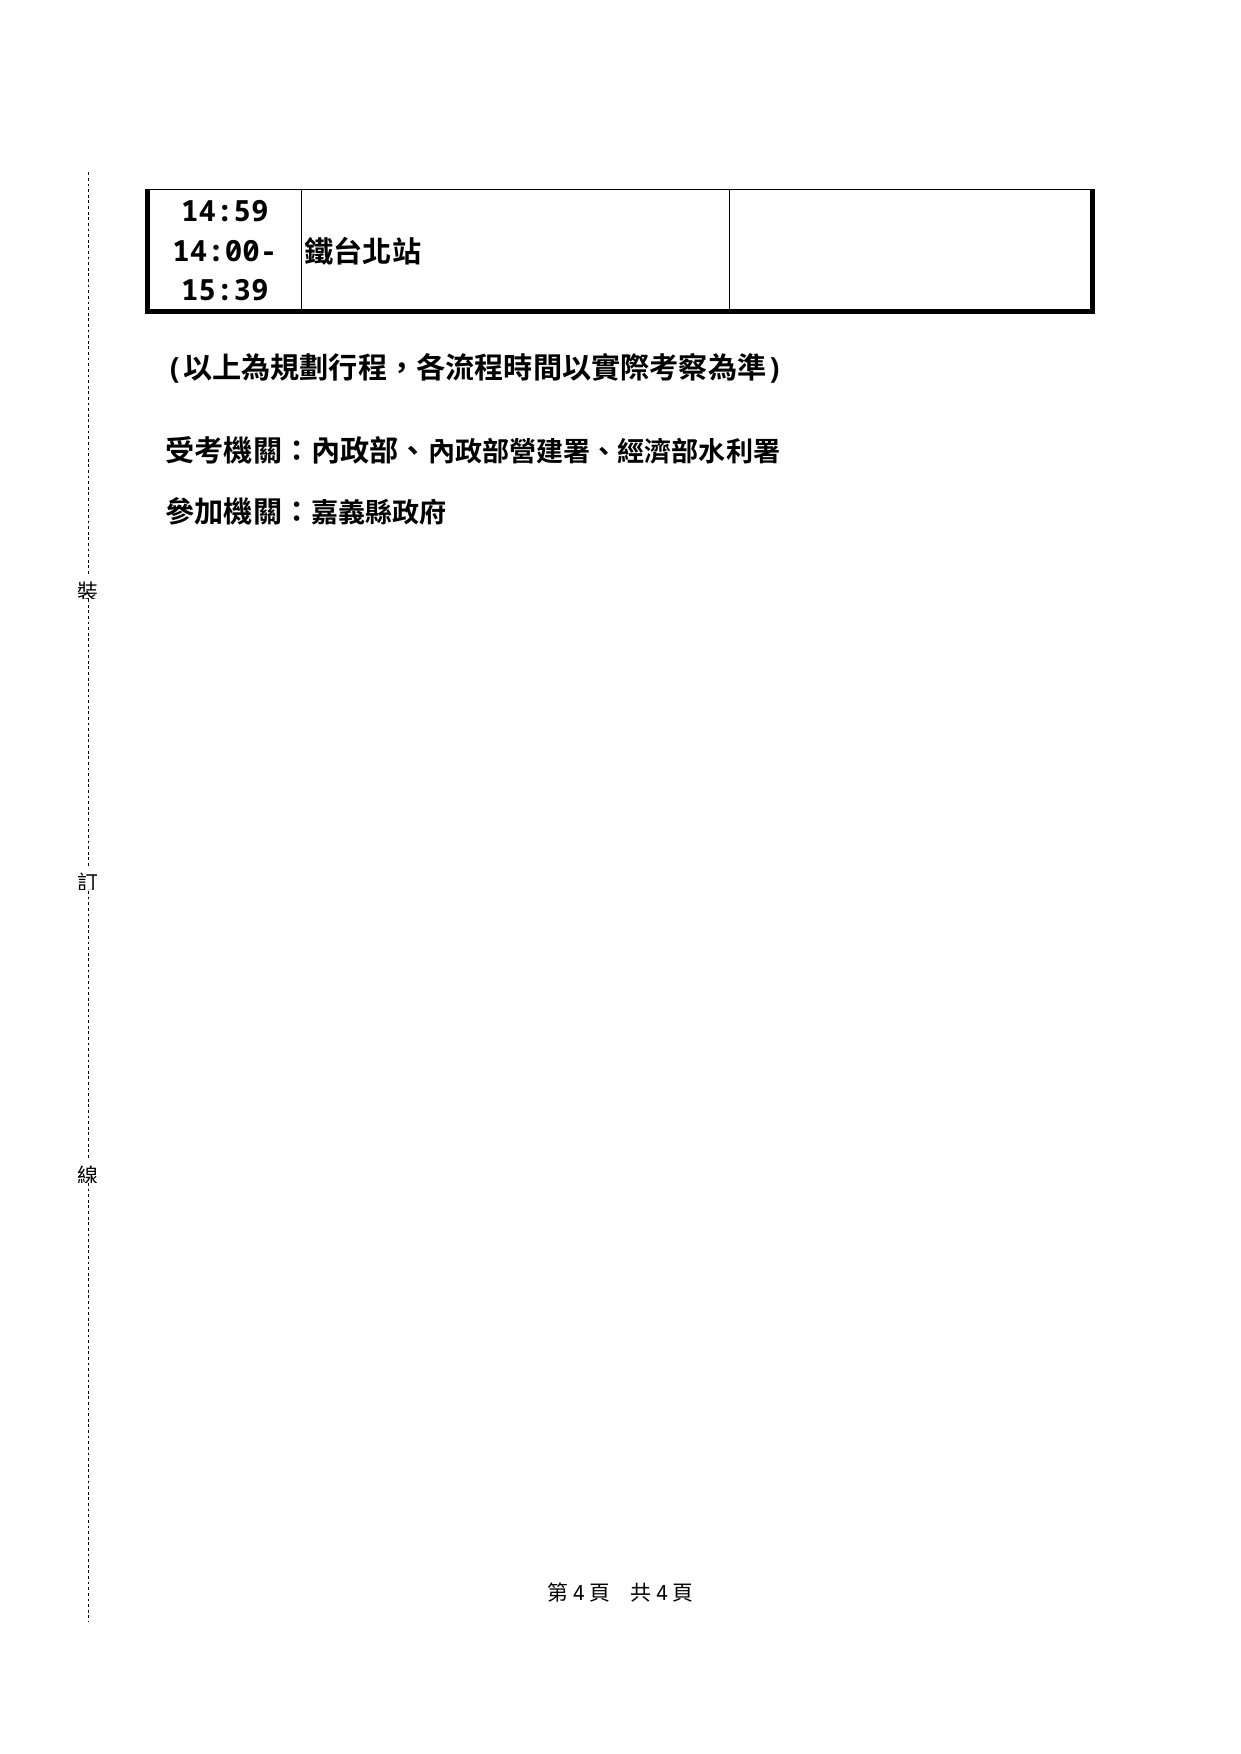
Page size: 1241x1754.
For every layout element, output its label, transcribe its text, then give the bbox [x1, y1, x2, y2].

text 參加機關：嘉義縣政府 [165, 468, 1122, 531]
text 受考機關：內政部、內政部營建署、經濟部水利署 [165, 435, 1092, 468]
table_cell 14:59 14:00-15:39 [150, 190, 301, 309]
table_cell 鐵台北站 [302, 190, 729, 309]
table_cell [730, 190, 1090, 309]
text (以上為規劃行程，各流程時間以實際考察為準) [165, 351, 1092, 385]
